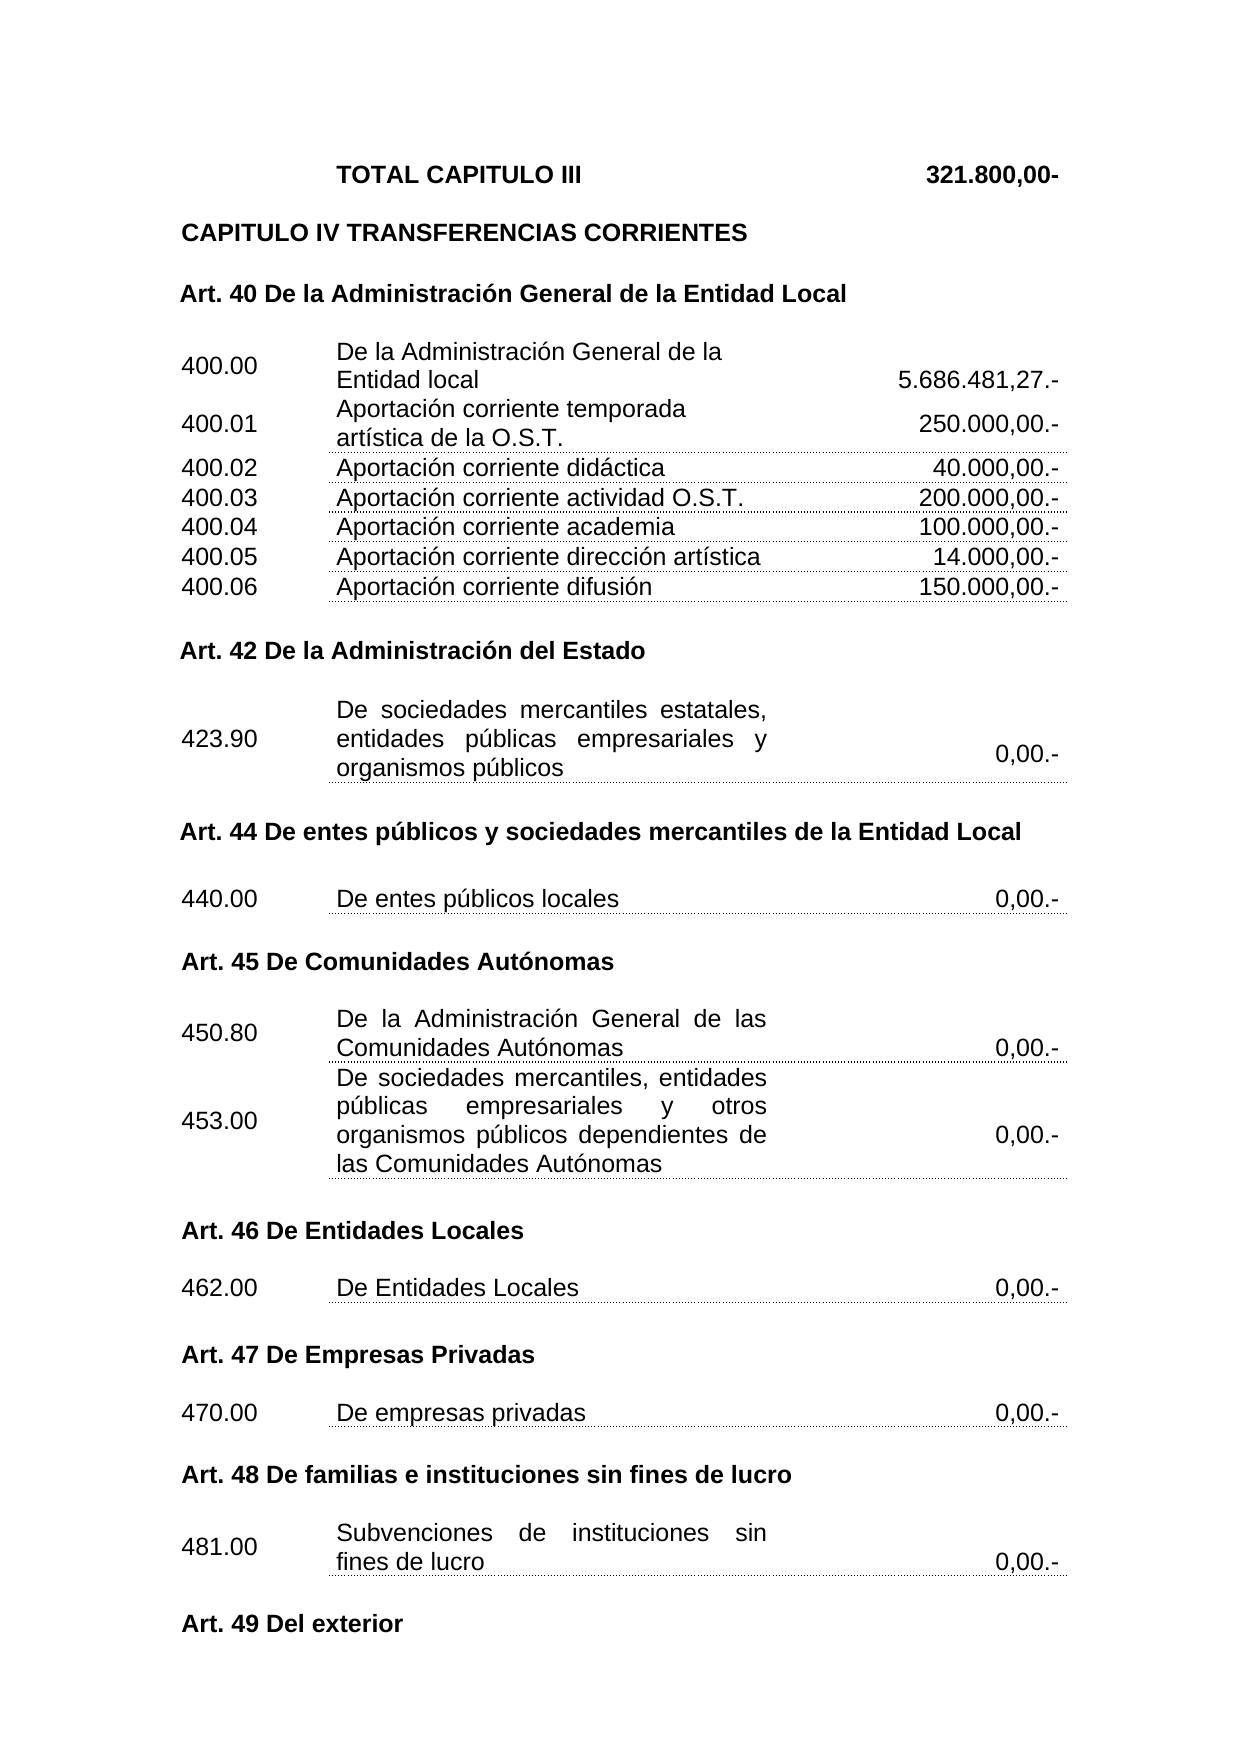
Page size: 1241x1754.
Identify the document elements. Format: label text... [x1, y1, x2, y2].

table_cell [174, 1638, 329, 1667]
table_cell 400.05 [174, 541, 329, 571]
table_cell [775, 1244, 1066, 1273]
table_cell [174, 1244, 329, 1273]
table_cell Aportación corriente temporada artística de la O.S.T. [329, 394, 775, 452]
table_cell [174, 160, 329, 189]
table_cell [775, 1575, 1066, 1605]
table_cell [775, 1489, 1066, 1518]
table_cell [174, 913, 329, 942]
table_cell Aportación corriente actividad O.S.T. [329, 482, 775, 511]
table_cell 0,00.- [775, 1004, 1066, 1061]
table_cell Aportación corriente difusión [329, 571, 775, 601]
table_cell [775, 246, 1066, 275]
table_cell 321.800,00- [775, 160, 1066, 189]
table_cell [174, 1575, 329, 1605]
table_cell 0,00.- [775, 1061, 1066, 1177]
table_cell Art. 49 Del exterior [174, 1605, 1066, 1638]
table_cell 0,00.- [775, 1518, 1066, 1575]
table_cell De Entidades Locales [329, 1273, 775, 1302]
table_cell Art. 47 De Empresas Privadas [174, 1336, 1066, 1369]
table_cell [775, 1369, 1066, 1397]
table_cell 250.000,00.- [775, 394, 1066, 452]
table_cell De sociedades mercantiles estatales, entidades públicas empresariales y organismos públicos [329, 695, 775, 782]
table_cell [775, 308, 1066, 337]
table_cell 0,00.- [775, 884, 1066, 912]
table_cell 0,00.- [775, 1398, 1066, 1426]
table_cell Subvenciones de instituciones sin fines de lucro [329, 1518, 775, 1575]
table_cell Aportación corriente didáctica [329, 452, 775, 482]
table_cell [329, 601, 775, 631]
table_cell [174, 308, 329, 337]
table_cell TOTAL CAPITULO III [329, 160, 775, 189]
table_cell [174, 975, 329, 1004]
table_cell Art. 44 De entes públicos y sociedades mercantiles de la Entidad Local [174, 811, 1066, 848]
table_cell [329, 1575, 775, 1605]
table_cell 450.80 [174, 1004, 329, 1061]
table_cell 400.03 [174, 482, 329, 511]
table_cell [329, 1244, 775, 1273]
table_cell Art. 40 De la Administración General de la Entidad Local [174, 275, 1066, 308]
table_cell [174, 848, 1066, 884]
table_cell 0,00.- [775, 695, 1066, 782]
table_cell [174, 601, 329, 631]
table_cell 40.000,00.- [775, 452, 1066, 482]
table_cell [329, 1369, 775, 1397]
table_cell Aportación corriente academia [329, 511, 775, 541]
table_cell De sociedades mercantiles, entidades públicas empresariales y otros organismos públicos dependientes de las Comunidades Autónomas [329, 1061, 775, 1177]
table_cell [775, 1638, 1066, 1667]
table_cell 462.00 [174, 1273, 329, 1302]
table_cell [775, 782, 1066, 811]
table_cell [329, 1426, 775, 1456]
table_cell [775, 975, 1066, 1004]
table_cell 423.90 [174, 695, 329, 782]
table_cell [174, 1369, 329, 1397]
table_cell 14.000,00.- [775, 541, 1066, 571]
table_cell 400.06 [174, 571, 329, 601]
table_cell [174, 782, 329, 811]
table_cell 5.686.481,27.- [775, 337, 1066, 394]
table_cell [329, 975, 775, 1004]
table_cell [329, 1178, 775, 1211]
table_cell [329, 667, 775, 695]
table_cell [775, 1178, 1066, 1211]
table_cell 400.00 [174, 337, 329, 394]
table_cell De empresas privadas [329, 1398, 775, 1426]
table_cell [329, 246, 775, 275]
table_cell [174, 1178, 329, 1211]
table_cell 400.02 [174, 452, 329, 482]
table_cell Art. 48 De familias e instituciones sin fines de lucro [174, 1456, 1066, 1489]
table_cell CAPITULO IV TRANSFERENCIAS CORRIENTES [174, 189, 1066, 246]
table_cell [174, 246, 329, 275]
table_cell De la Administración General de la Entidad local [329, 337, 775, 394]
table_cell De entes públicos locales [329, 884, 775, 912]
table_cell Aportación corriente dirección artística [329, 541, 775, 571]
table_cell [174, 1426, 329, 1456]
table_cell [775, 601, 1066, 631]
table_cell [775, 667, 1066, 695]
table_cell 440.00 [174, 884, 329, 912]
table_cell 400.01 [174, 394, 329, 452]
table_cell [174, 667, 329, 695]
table_cell [329, 913, 775, 942]
table_cell 150.000,00.- [775, 571, 1066, 601]
table_cell 453.00 [174, 1061, 329, 1177]
table_cell 100.000,00.- [775, 511, 1066, 541]
table_cell [775, 1426, 1066, 1456]
table_cell 200.000,00.- [775, 482, 1066, 511]
table_cell De la Administración General de las Comunidades Autónomas [329, 1004, 775, 1061]
table_cell [329, 782, 775, 811]
table_cell 400.04 [174, 511, 329, 541]
table_cell Art. 46 De Entidades Locales [174, 1211, 1066, 1244]
table_cell Art. 42 De la Administración del Estado [174, 631, 1066, 667]
table_cell 481.00 [174, 1518, 329, 1575]
table_cell 470.00 [174, 1398, 329, 1426]
table_cell [329, 1638, 775, 1667]
table_cell 0,00.- [775, 1273, 1066, 1302]
table_cell [329, 308, 775, 337]
table_cell [174, 1302, 1066, 1336]
table_cell [174, 1489, 329, 1518]
table_cell [775, 913, 1066, 942]
table_cell [329, 1489, 775, 1518]
table_cell Art. 45 De Comunidades Autónomas [174, 942, 1066, 975]
